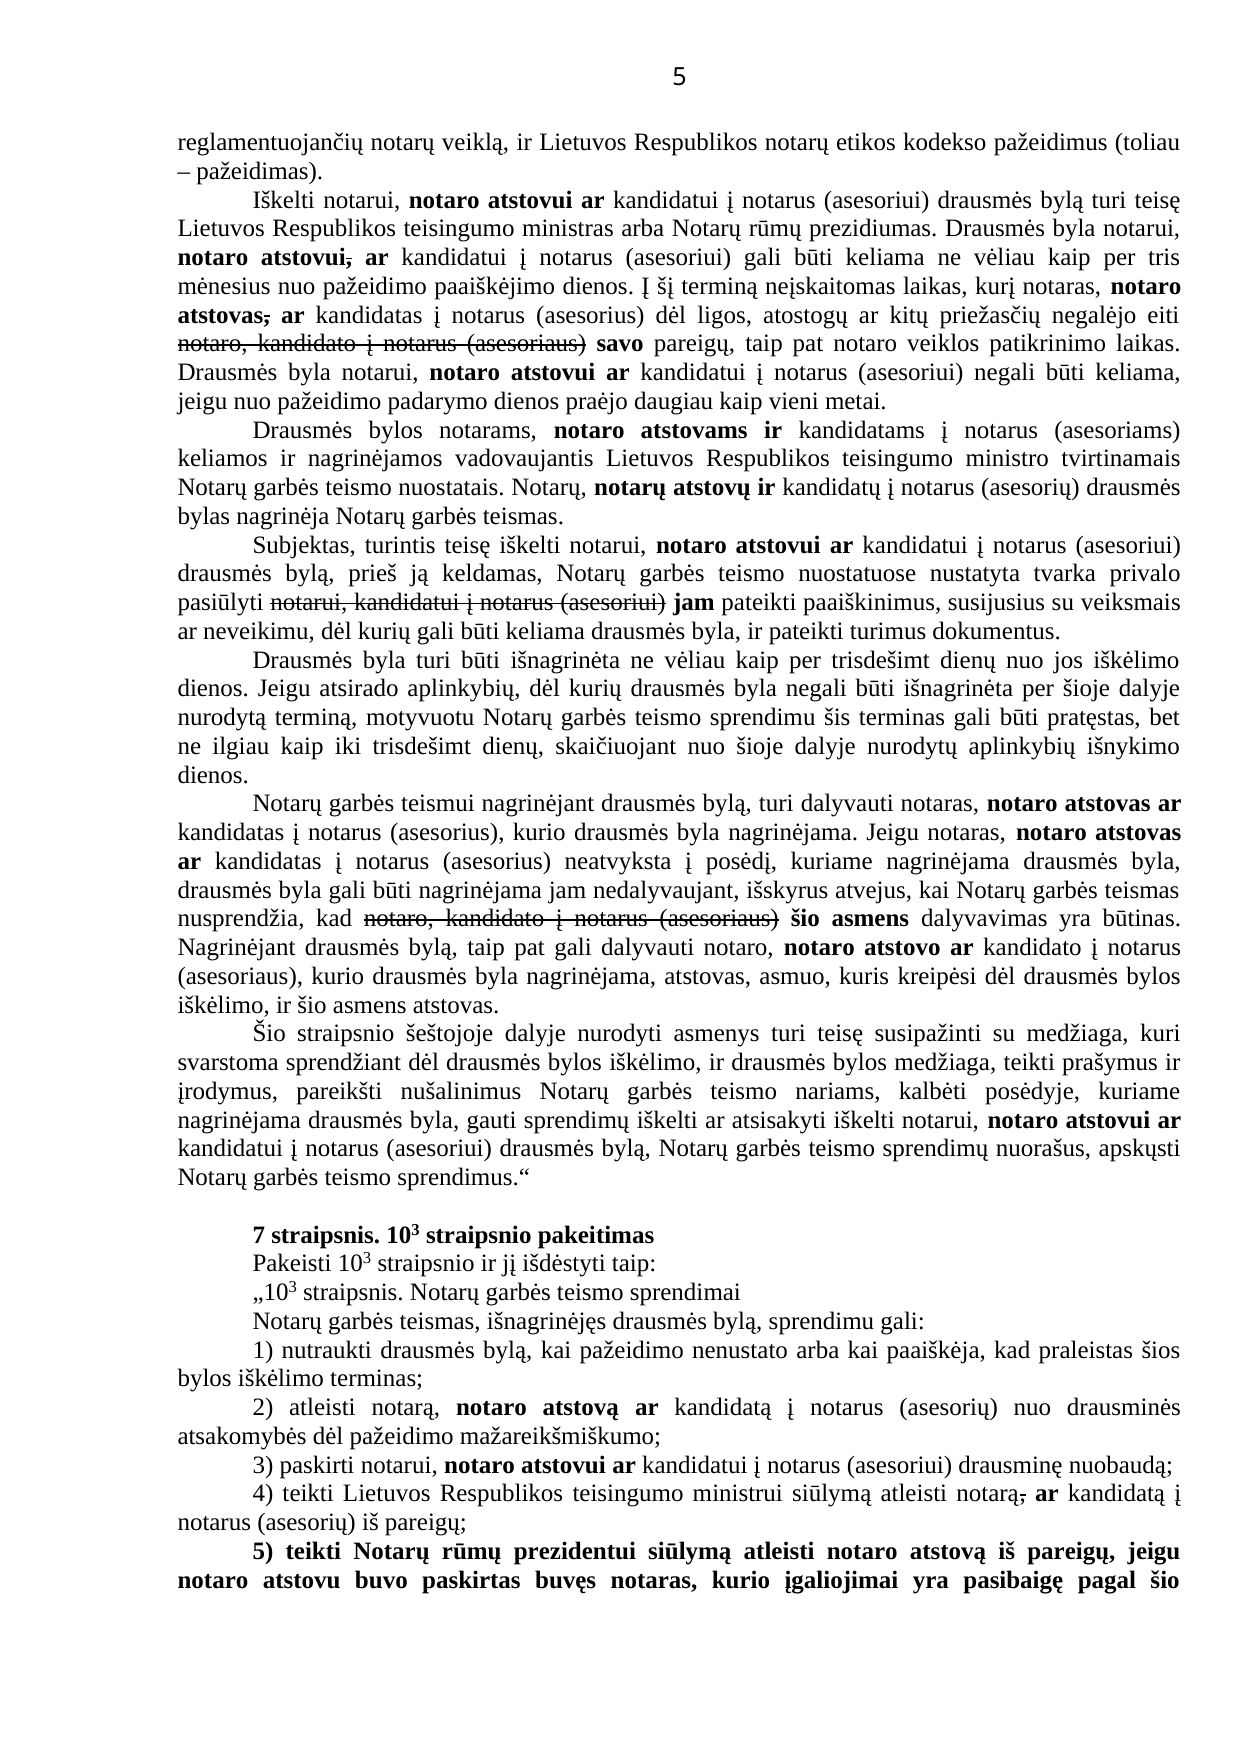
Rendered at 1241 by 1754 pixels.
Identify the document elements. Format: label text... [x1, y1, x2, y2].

text 1) nutraukti drausmės bylą, kai pažeidimo nenustato arba kai paaiškėja, kad praleistas šios bylos iškėlimo terminas; [177, 1335, 1181, 1392]
text 7 straipsnis. 103 straipsnio pakeitimas [177, 1220, 1181, 1248]
text 2) atleisti notarą, notaro atstovą ar kandidatą į notarus (asesorių) nuo drausminės atsakomybės dėl pažeidimo mažareikšmiškumo; [177, 1392, 1181, 1450]
text Pakeisti 103 straipsnio ir jį išdėstyti taip: [177, 1248, 1181, 1277]
text reglamentuojančių notarų veiklą, ir Lietuvos Respublikos notarų etikos kodekso pažeidimus (toliau – pažeidimas). [177, 127, 1181, 185]
text Šio straipsnio šeštojoje dalyje nurodyti asmenys turi teisę susipažinti su medžiaga, kuri svarstoma sprendžiant dėl drausmės bylos iškėlimo, ir drausmės bylos medžiaga, teikti prašymus ir įrodymus, pareikšti nušalinimus Notarų garbės teismo nariams, kalbėti posėdyje, kuriame nagrinėjama drausmės byla, gauti sprendimų iškelti ar atsisakyti iškelti notarui, notaro atstovui ar kandidatui į notarus (asesoriui) drausmės bylą, Notarų garbės teismo sprendimų nuorašus, apskųsti Notarų garbės teismo sprendimus.“ [177, 1018, 1181, 1191]
text Drausmės bylos notarams, notaro atstovams ir kandidatams į notarus (asesoriams) keliamos ir nagrinėjamos vadovaujantis Lietuvos Respublikos teisingumo ministro tvirtinamais Notarų garbės teismo nuostatais. Notarų, notarų atstovų ir kandidatų į notarus (asesorių) drausmės bylas nagrinėja Notarų garbės teismas. [177, 415, 1181, 530]
text Iškelti notarui, notaro atstovui ar kandidatui į notarus (asesoriui) drausmės bylą turi teisę Lietuvos Respublikos teisingumo ministras arba Notarų rūmų prezidiumas. Drausmės byla notarui, notaro atstovui, ar kandidatui į notarus (asesoriui) gali būti keliama ne vėliau kaip per tris mėnesius nuo pažeidimo paaiškėjimo dienos. Į šį terminą neįskaitomas laikas, kurį notaras, notaro atstovas, ar kandidatas į notarus (asesorius) dėl ligos, atostogų ar kitų priežasčių negalėjo eiti notaro, kandidato į notarus (asesoriaus) savo pareigų, taip pat notaro veiklos patikrinimo laikas. Drausmės byla notarui, notaro atstovui ar kandidatui į notarus (asesoriui) negali būti keliama, jeigu nuo pažeidimo padarymo dienos praėjo daugiau kaip vieni metai. [177, 185, 1181, 415]
text 5) teikti Notarų rūmų prezidentui siūlymą atleisti notaro atstovą iš pareigų, jeigu notaro atstovu buvo paskirtas buvęs notaras, kurio įgaliojimai yra pasibaigę pagal šio [177, 1536, 1181, 1593]
text 4) teikti Lietuvos Respublikos teisingumo ministrui siūlymą atleisti notarą, ar kandidatą į notarus (asesorių) iš pareigų; [177, 1478, 1181, 1536]
text Subjektas, turintis teisę iškelti notarui, notaro atstovui ar kandidatui į notarus (asesoriui) drausmės bylą, prieš ją keldamas, Notarų garbės teismo nuostatuose nustatyta tvarka privalo pasiūlyti notarui, kandidatui į notarus (asesoriui) jam pateikti paaiškinimus, susijusius su veiksmais ar neveikimu, dėl kurių gali būti keliama drausmės byla, ir pateikti turimus dokumentus. [177, 530, 1181, 645]
text Drausmės byla turi būti išnagrinėta ne vėliau kaip per trisdešimt dienų nuo jos iškėlimo dienos. Jeigu atsirado aplinkybių, dėl kurių drausmės byla negali būti išnagrinėta per šioje dalyje nurodytą terminą, motyvuotu Notarų garbės teismo sprendimu šis terminas gali būti pratęstas, bet ne ilgiau kaip iki trisdešimt dienų, skaičiuojant nuo šioje dalyje nurodytų aplinkybių išnykimo dienos. [177, 645, 1181, 788]
text Notarų garbės teismas, išnagrinėjęs drausmės bylą, sprendimu gali: [177, 1306, 1181, 1335]
text 3) paskirti notarui, notaro atstovui ar kandidatui į notarus (asesoriui) drausminę nuobaudą; [177, 1450, 1181, 1478]
text Notarų garbės teismui nagrinėjant drausmės bylą, turi dalyvauti notaras, notaro atstovas ar kandidatas į notarus (asesorius), kurio drausmės byla nagrinėjama. Jeigu notaras, notaro atstovas ar kandidatas į notarus (asesorius) neatvyksta į posėdį, kuriame nagrinėjama drausmės byla, drausmės byla gali būti nagrinėjama jam nedalyvaujant, išskyrus atvejus, kai Notarų garbės teismas nusprendžia, kad notaro, kandidato į notarus (asesoriaus) šio asmens dalyvavimas yra būtinas. Nagrinėjant drausmės bylą, taip pat gali dalyvauti notaro, notaro atstovo ar kandidato į notarus (asesoriaus), kurio drausmės byla nagrinėjama, atstovas, asmuo, kuris kreipėsi dėl drausmės bylos iškėlimo, ir šio asmens atstovas. [177, 788, 1181, 1018]
text „103 straipsnis. Notarų garbės teismo sprendimai [177, 1277, 1181, 1306]
